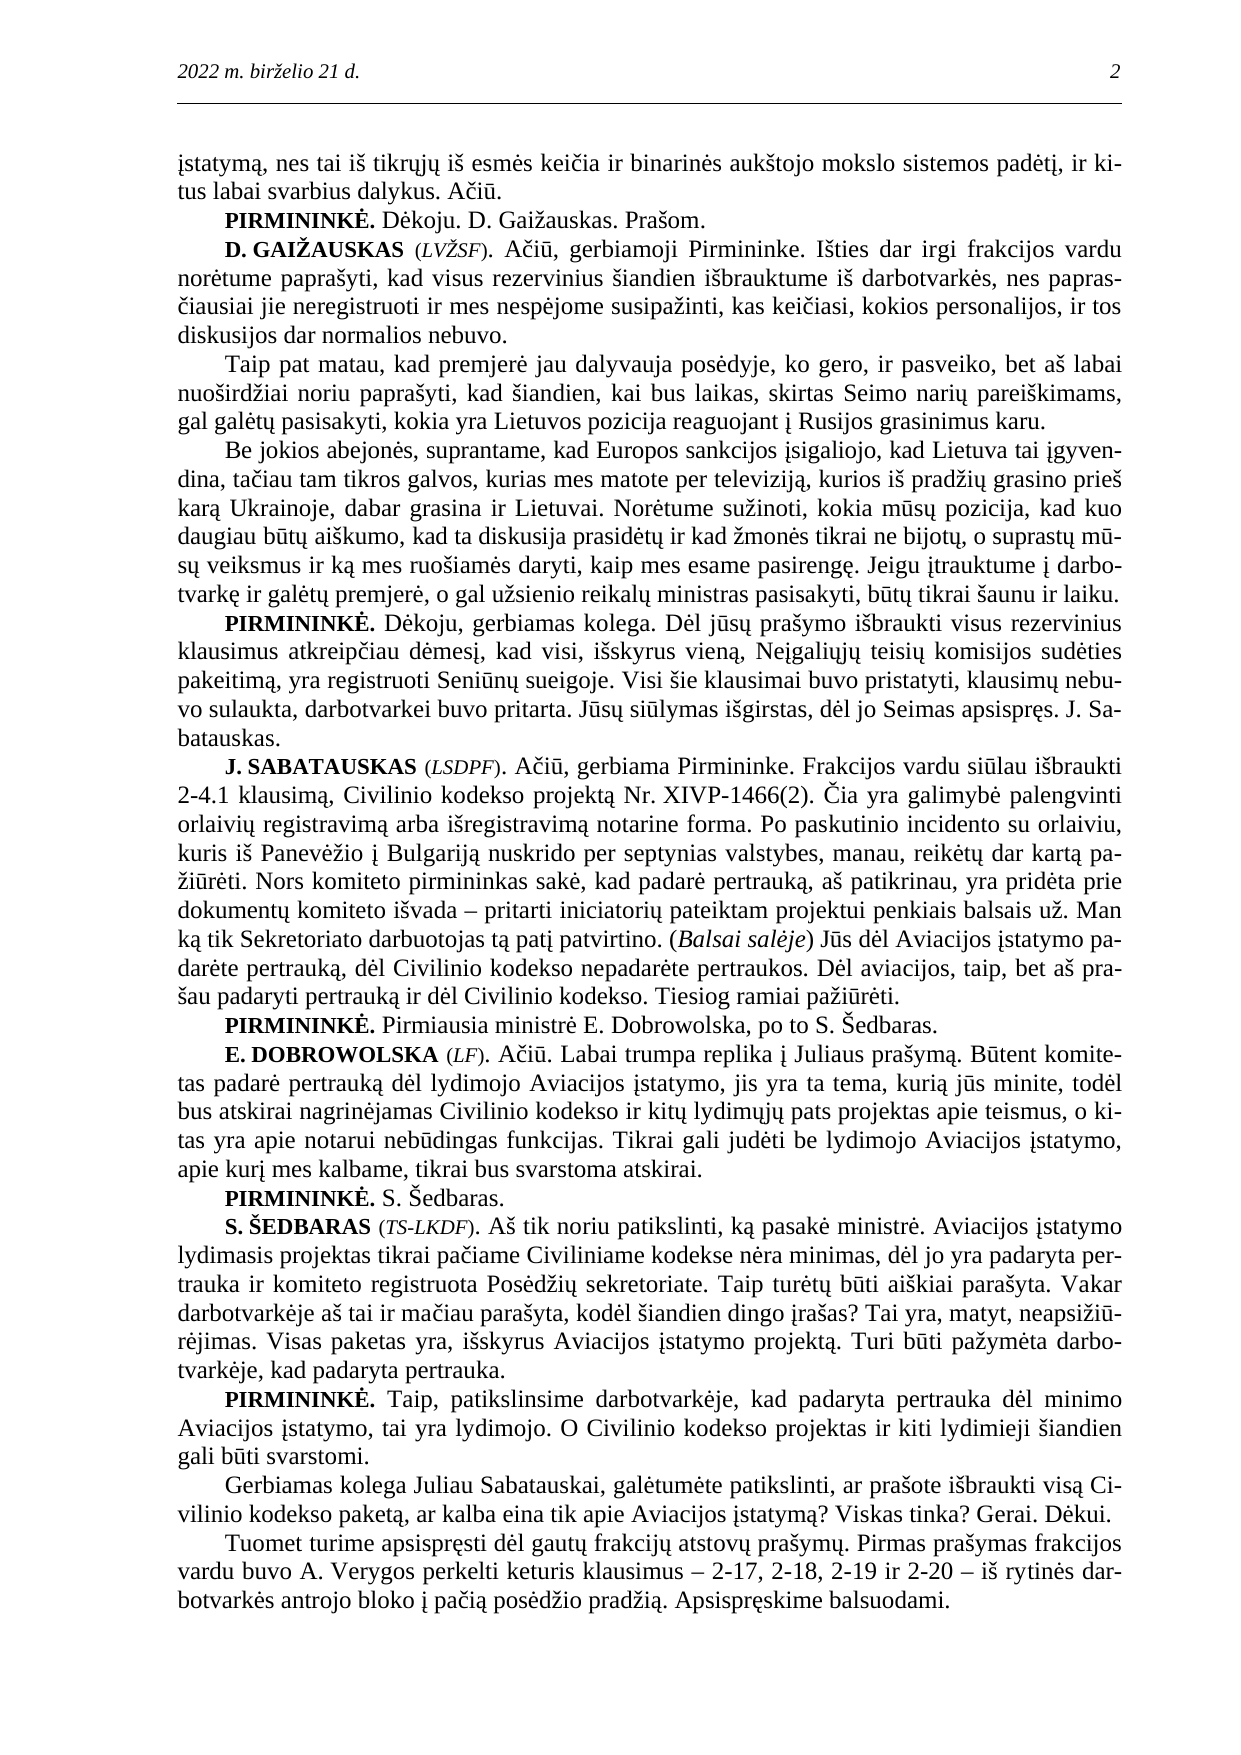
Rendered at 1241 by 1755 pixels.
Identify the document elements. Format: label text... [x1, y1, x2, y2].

text PIRMININKĖ. Taip, pa­tiks­lin­si­me dar­bo­tvarkėje, kad pa­da­ry­ta per­trau­ka dėl mi­ni­mo Avia­ci­jos įsta­ty­mo, tai yra ly­di­mo­jo. O Ci­vi­li­nio ko­dek­so pro­jek­tas ir ki­ti ly­di­mie­ji šian­dien ga­li bū­ti svars­to­mi. [177, 1384, 1122, 1470]
text PIRMININKĖ. Dė­ko­ju. D. Gai­žaus­kas. Pra­šom. [177, 205, 1122, 234]
text įsta­ty­mą, nes tai iš tik­rų­jų iš es­mės kei­čia ir bi­na­ri­nės aukš­to­jo moks­lo sis­te­mos pa­dė­tį, ir ki­tus la­bai svar­bius da­ly­kus. Ačiū. [177, 148, 1122, 205]
text Ger­bia­mas ko­le­ga Ju­liau Sa­ba­taus­kai, ga­lė­tu­mė­te pa­tiks­lin­ti, ar pra­šo­te iš­brauk­ti vi­są Ci­vi­li­nio ko­dek­so pa­ke­tą, ar kal­ba ei­na tik apie Avia­ci­jos įsta­ty­mą? Vis­kas tin­ka? Ge­rai. Dė­kui. [177, 1470, 1122, 1528]
text D. GAIŽAUSKAS (LVŽSF). Ačiū, ger­bia­mo­ji Pir­mi­nin­ke. Iš­ties dar ir­gi frak­ci­jos var­du no­rė­tu­me pa­pra­šy­ti, kad vi­sus re­zer­vi­nius šian­dien iš­brauk­tu­me iš dar­bo­tvarkės, nes pa­pras­čiau­siai jie ne­re­gist­ruo­ti ir mes ne­spė­jo­me su­si­pa­žin­ti, kas kei­čia­si, ko­kios per­so­na­li­jos, ir tos dis­ku­si­jos dar nor­ma­lios ne­bu­vo. [177, 234, 1122, 349]
text J. SABATAUSKAS (LSDPF). Ačiū, ger­bia­ma Pir­mi­nin­ke. Frak­ci­jos var­du siū­lau iš­brauk­ti 2-4.1 klau­si­mą, Ci­vi­li­nio ko­dek­so pro­jek­tą Nr. XIVP-1466(2). Čia yra ga­li­my­bė pa­leng­vin­ti or­lai­vių re­gist­ra­vi­mą ar­ba iš­re­gist­ra­vi­mą no­ta­ri­ne for­ma. Po pas­ku­ti­nio in­ci­den­to su or­lai­viu, ku­ris iš Pa­ne­vė­žio į Bul­ga­ri­ją nu­skri­do per sep­ty­nias vals­ty­bes, ma­nau, rei­kė­tų dar kar­tą pa­žiū­rė­ti. Nors ko­mi­te­to pir­mi­nin­kas sa­kė, kad pa­da­rė per­trau­ką, aš pa­tik­ri­nau, yra pri­dė­ta prie do­ku­men­tų ko­mi­te­to iš­va­da – pri­tar­ti ini­cia­to­rių pa­teik­tam pro­jek­tui pen­kiais bal­sais už. Man ką tik Sek­re­to­ria­to dar­buo­to­jas tą pa­tį pa­tvir­ti­no. (Bal­sai sa­lė­je) Jūs dėl Avia­ci­jos įsta­ty­mo pa­da­rė­te per­trau­ką, dėl Ci­vi­li­nio ko­dek­so ne­pa­da­rė­te per­trau­kos. Dėl avia­ci­jos, taip, bet aš pra­šau pa­da­ry­ti per­trau­ką ir dėl Ci­vi­li­nio ko­dek­so. Tie­siog ra­miai pa­žiū­rė­ti. [177, 751, 1122, 1010]
text S. ŠEDBARAS (TS-LKDF). Aš tik no­riu pa­tiks­lin­ti, ką pa­sa­kė mi­nist­rė. Avia­ci­jos įsta­ty­mo ly­di­ma­sis pro­jek­tas tik­rai pa­čia­me Ci­vi­li­nia­me ko­dek­se nė­ra mi­ni­mas, dėl jo yra pa­da­ry­ta per­trau­ka ir ko­mi­te­to re­gist­ruo­ta Po­sė­džių sek­re­to­ria­te. Taip tu­rė­tų bū­ti aiš­kiai pa­ra­šy­ta. Va­kar dar­bo­tvarkėje aš tai ir ma­čiau pa­ra­šy­ta, ko­dėl šian­dien din­go įra­šas? Tai yra, ma­tyt, ne­ap­si­žiū­rė­ji­mas. Vi­sas pa­ke­tas yra, iš­sky­rus Avia­ci­jos įsta­ty­mo pro­jek­tą. Tu­ri bū­ti pa­žy­mė­ta dar­bo­tvar­kėje, kad pa­da­ry­ta per­trau­ka. [177, 1211, 1122, 1384]
text PIRMININKĖ. Dė­ko­ju, ger­bia­mas ko­le­ga. Dėl jū­sų pra­šy­mo iš­brauk­ti vi­sus re­zer­vi­nius klau­si­mus at­kreip­čiau dė­me­sį, kad vi­si, iš­sky­rus vie­ną, Ne­įga­lių­jų tei­sių ko­mi­si­jos su­dė­ties pa­kei­ti­mą, yra re­gist­ruo­ti Se­niū­nų su­ei­go­je. Vi­si šie klau­si­mai bu­vo pri­sta­ty­ti, klau­si­mų ne­bu­vo su­lauk­ta, dar­bo­tvarkei bu­vo pri­tar­ta. Jū­sų siū­ly­mas iš­girs­tas, dėl jo Sei­mas ap­si­spręs. J. Sa­ba­taus­kas. [177, 608, 1122, 751]
text Be jo­kios abe­jo­nės, su­pran­ta­me, kad Eu­ro­pos sank­ci­jos įsi­ga­lio­jo, kad Lie­tu­va tai įgy­ven­di­na, ta­čiau tam tik­ros gal­vos, ku­rias mes ma­to­te per te­le­vi­zi­ją, ku­rios iš pra­džių gra­si­no prieš ka­rą Uk­rai­no­je, da­bar gra­si­na ir Lie­tu­vai. No­rė­tu­me su­ži­no­ti, ko­kia mū­sų po­zi­ci­ja, kad kuo dau­giau bū­tų aiš­ku­mo, kad ta dis­ku­si­ja pra­si­dė­tų ir kad žmo­nės tik­rai ne bi­jo­tų, o su­pras­tų mū­sų veiks­mus ir ką mes ruo­šia­mės da­ry­ti, kaip mes esa­me pa­si­ren­gę. Jei­gu įtrauk­tu­me į dar­bo­tvarkę ir ga­lė­tų prem­je­rė, o gal už­sie­nio rei­ka­lų mi­nist­ras pa­si­sa­ky­ti, bū­tų tik­rai šau­nu ir lai­ku. [177, 435, 1122, 608]
text PIRMININKĖ. Pir­miau­sia mi­nist­rė E. Dob­ro­wols­ka, po to S. Šed­ba­ras. [177, 1010, 1122, 1039]
text Tuo­met tu­ri­me ap­si­spręs­ti dėl gau­tų frak­ci­jų at­sto­vų pra­šy­mų. Pir­mas pra­šy­mas frak­ci­jos var­du bu­vo A. Ve­ry­gos per­kel­ti ke­tu­ris klau­si­mus – 2-17, 2-18, 2-19 ir 2-20 – iš ry­ti­nės dar­bo­tvarkės ant­ro­jo blo­ko į pa­čią po­sė­džio pra­džią. Ap­si­spręs­ki­me bal­suo­da­mi. [177, 1528, 1122, 1614]
text Taip pat ma­tau, kad prem­je­rė jau da­ly­vau­ja po­sė­dy­je, ko ge­ro, ir pa­svei­ko, bet aš la­bai nuo­šir­džiai no­riu pa­pra­šy­ti, kad šian­dien, kai bus lai­kas, skir­tas Sei­mo na­rių pa­reiš­ki­mams, gal ga­lė­tų pa­si­sa­ky­ti, ko­kia yra Lie­tu­vos po­zi­ci­ja re­a­guo­jant į Ru­si­jos gra­si­ni­mus ka­ru. [177, 349, 1122, 435]
text E. DOBROWOLSKA (LF). Ačiū. La­bai trum­pa re­pli­ka į Ju­liaus pra­šy­mą. Bū­tent ko­mi­te­tas pa­da­rė per­trau­ką dėl ly­di­mo­jo Avia­ci­jos įsta­ty­mo, jis yra ta te­ma, ku­rią jūs mi­ni­te, to­dėl bus at­ski­rai nag­ri­nė­ja­mas Ci­vi­li­nio ko­dek­so ir ki­tų ly­di­mų­jų pats pro­jek­tas apie teis­mus, o ki­tas yra apie no­ta­rui ne­bū­din­gas funk­ci­jas. Tik­rai ga­li ju­dė­ti be ly­di­mo­jo Avia­ci­jos įsta­ty­mo, apie ku­rį mes kal­ba­me, tik­rai bus svars­to­ma at­ski­rai. [177, 1039, 1122, 1183]
text PIRMININKĖ. S. Šed­ba­ras. [177, 1183, 1122, 1211]
